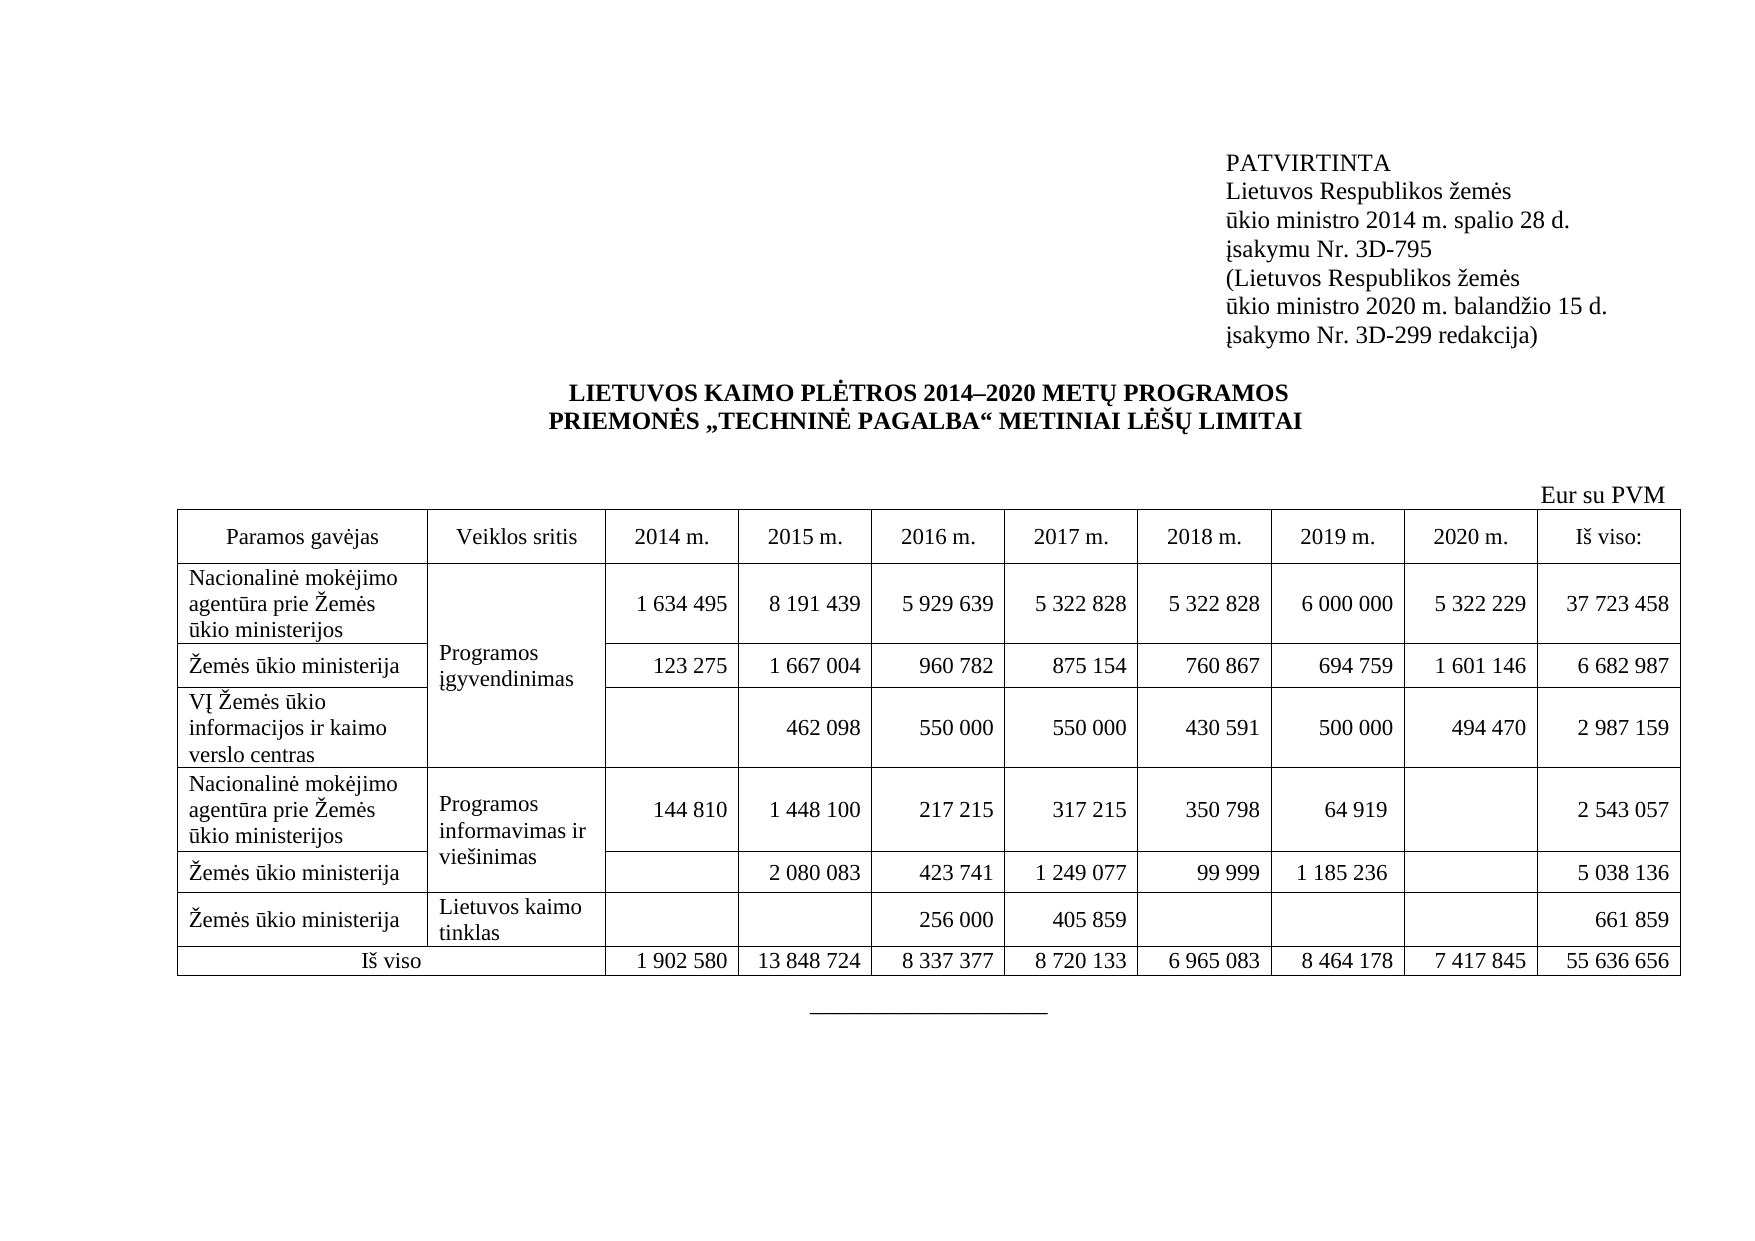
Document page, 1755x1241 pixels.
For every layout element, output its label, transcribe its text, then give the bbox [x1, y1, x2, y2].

table_cell 875 154 [1005, 644, 1137, 687]
table_cell [606, 893, 738, 946]
table_cell 144 810 [606, 768, 738, 851]
table_cell 661 859 [1538, 893, 1680, 946]
table_cell 405 859 [1005, 893, 1137, 946]
table_cell Žemės ūkio ministerija [178, 893, 427, 946]
table_cell 1 448 100 [739, 768, 871, 851]
table_cell 430 591 [1138, 688, 1271, 767]
table_cell 123 275 [606, 644, 738, 687]
table_cell 494 470 [1405, 688, 1537, 767]
table_cell 317 215 [1005, 768, 1137, 851]
table_header Iš viso: [1538, 510, 1680, 562]
table_cell 5 322 229 [1405, 564, 1537, 643]
table_cell Programos įgyvendinimas [428, 564, 605, 767]
table_cell 5 322 828 [1005, 564, 1137, 643]
table_cell 256 000 [872, 893, 1004, 946]
table_cell Programos informavimas ir viešinimas [428, 768, 605, 892]
text PRIEMONĖS „TECHNINĖ PAGALBA“ METINIAI LĖŠŲ LIMITAI [177, 406, 1680, 435]
table_cell 64 919 [1272, 768, 1404, 851]
table_cell Lietuvos kaimo tinklas [428, 893, 605, 946]
table_cell 8 720 133 [1005, 947, 1137, 975]
table_header 2018 m. [1138, 510, 1271, 562]
table_cell 960 782 [872, 644, 1004, 687]
table_cell 7 417 845 [1405, 947, 1537, 975]
table_cell 550 000 [1005, 688, 1137, 767]
text ___________________ [177, 988, 1680, 1017]
table_cell 6 682 987 [1538, 644, 1680, 687]
text (Lietuvos Respublikos žemės [1226, 263, 1680, 291]
table_cell 760 867 [1138, 644, 1271, 687]
table_cell Nacionalinė mokėjimo agentūra prie Žemės ūkio ministerijos [178, 768, 427, 851]
table_cell 423 741 [872, 852, 1004, 892]
text įsakymu Nr. 3D-795 [1226, 234, 1680, 263]
table_cell 5 322 828 [1138, 564, 1271, 643]
table_cell 37 723 458 [1538, 564, 1680, 643]
table_cell 6 000 000 [1272, 564, 1404, 643]
table_header Paramos gavėjas [178, 510, 427, 562]
table_header 2020 m. [1405, 510, 1537, 562]
table_cell 1 185 236 [1272, 852, 1404, 892]
text Lietuvos Respublikos žemės [1226, 176, 1680, 205]
table_cell 1 902 580 [606, 947, 738, 975]
table_cell Iš viso [178, 947, 605, 975]
table_cell 6 965 083 [1138, 947, 1271, 975]
table_cell 462 098 [739, 688, 871, 767]
table_cell [606, 688, 738, 767]
table_cell 350 798 [1138, 768, 1271, 851]
text PATVIRTINTA [1226, 148, 1680, 176]
table_cell 500 000 [1272, 688, 1404, 767]
table_cell 1 601 146 [1405, 644, 1537, 687]
table_cell [1138, 893, 1271, 946]
table_cell 217 215 [872, 768, 1004, 851]
table_header 2019 m. [1272, 510, 1404, 562]
table_cell 1 667 004 [739, 644, 871, 687]
table_cell [606, 852, 738, 892]
table_cell 694 759 [1272, 644, 1404, 687]
table_cell Nacionalinė mokėjimo agentūra prie Žemės ūkio ministerijos [178, 564, 427, 643]
table_cell Žemės ūkio ministerija [178, 852, 427, 892]
text ūkio ministro 2020 m. balandžio 15 d. [1226, 291, 1680, 320]
table_cell 8 191 439 [739, 564, 871, 643]
table_cell 2 987 159 [1538, 688, 1680, 767]
table_cell VĮ Žemės ūkio informacijos ir kaimo verslo centras [178, 688, 427, 767]
table_cell 1 249 077 [1005, 852, 1137, 892]
table_header 2015 m. [739, 510, 871, 562]
text LIETUVOS KAIMO PLĖTROS 2014–2020 METŲ PROGRAMOS [177, 378, 1680, 406]
table_cell 13 848 724 [739, 947, 871, 975]
table_cell 5 929 639 [872, 564, 1004, 643]
table_cell [1405, 768, 1537, 851]
table_cell [739, 893, 871, 946]
text įsakymo Nr. 3D-299 redakcija) [1226, 320, 1680, 349]
table_header 2016 m. [872, 510, 1004, 562]
text Eur su PVM [1452, 481, 1680, 509]
table_cell 1 634 495 [606, 564, 738, 643]
table_cell [1405, 852, 1537, 892]
table_cell Žemės ūkio ministerija [178, 644, 427, 687]
table_header 2014 m. [606, 510, 738, 562]
table_header Veiklos sritis [428, 510, 605, 562]
table_cell 8 464 178 [1272, 947, 1404, 975]
table_cell [1405, 893, 1537, 946]
table_cell 55 636 656 [1538, 947, 1680, 975]
text ūkio ministro 2014 m. spalio 28 d. [1226, 205, 1680, 234]
table_cell [1272, 893, 1404, 946]
table_cell 8 337 377 [872, 947, 1004, 975]
table_header 2017 m. [1005, 510, 1137, 562]
table_cell 2 080 083 [739, 852, 871, 892]
table_cell 99 999 [1138, 852, 1271, 892]
table_cell 2 543 057 [1538, 768, 1680, 851]
table_cell 550 000 [872, 688, 1004, 767]
table_cell 5 038 136 [1538, 852, 1680, 892]
